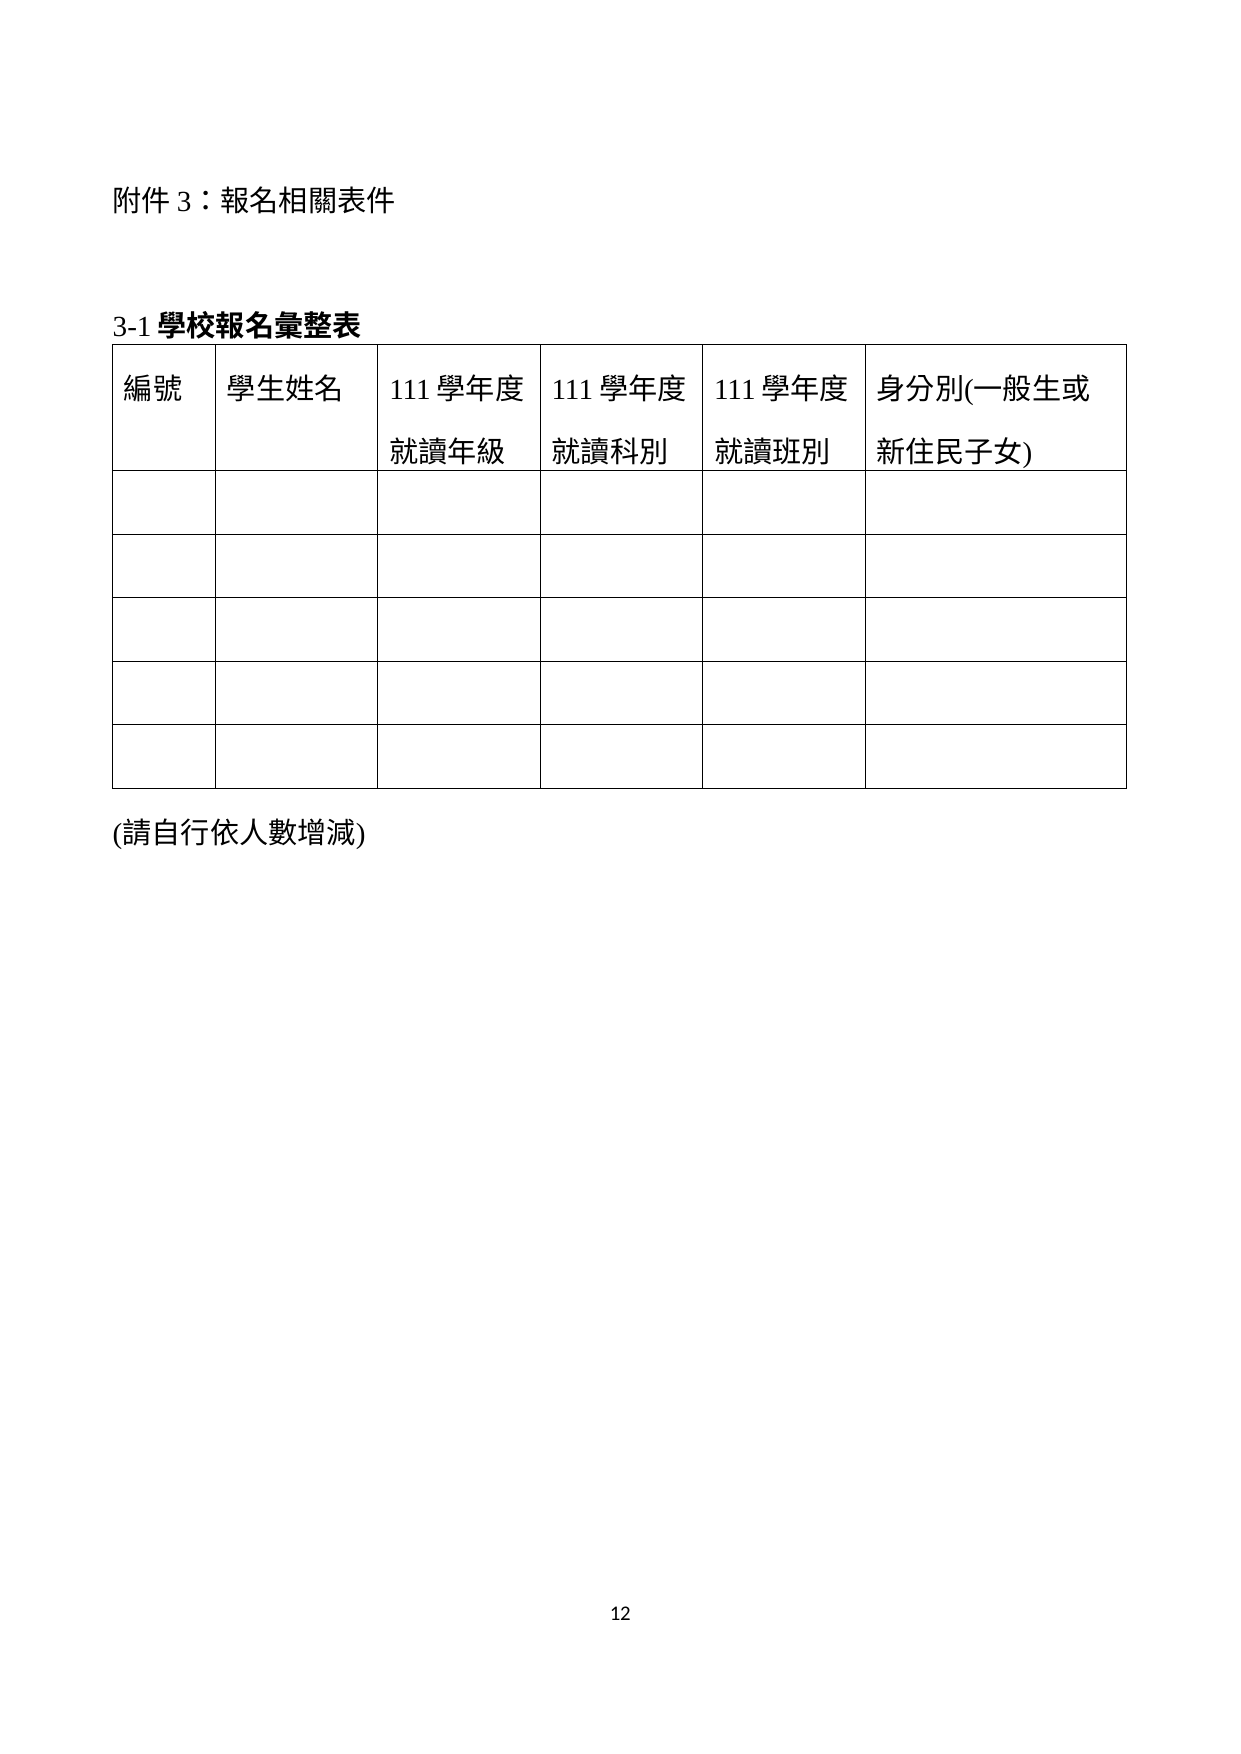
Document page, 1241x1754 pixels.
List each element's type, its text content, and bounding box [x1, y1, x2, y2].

table_header 111學年度就讀科別 [541, 345, 702, 470]
table_header 111學年度就讀班別 [703, 345, 865, 470]
table_cell [216, 535, 377, 597]
table_cell [113, 725, 215, 788]
table_cell [113, 535, 215, 597]
table_cell [216, 598, 377, 661]
table_cell [541, 598, 702, 661]
table_cell [113, 598, 215, 661]
text (請自行依人數增減) [112, 789, 1128, 851]
text 3-1學校報名彙整表 [112, 282, 1128, 344]
table_cell [866, 662, 1126, 724]
table_cell [216, 662, 377, 724]
table_cell [703, 471, 865, 534]
table_header 編號 [113, 345, 215, 470]
table_cell [541, 535, 702, 597]
table_cell [113, 662, 215, 724]
table_cell [378, 598, 540, 661]
table_cell [866, 535, 1126, 597]
table_cell [378, 662, 540, 724]
table_cell [703, 535, 865, 597]
table_cell [216, 725, 377, 788]
table_cell [113, 471, 215, 534]
table_cell [541, 725, 702, 788]
table_cell [866, 471, 1126, 534]
text 附件3：報名相關表件 [112, 157, 1128, 219]
table_header 學生姓名 [216, 345, 377, 470]
table_cell [378, 535, 540, 597]
table_cell [378, 471, 540, 534]
table_cell [378, 725, 540, 788]
table_cell [703, 725, 865, 788]
table_header 111學年度就讀年級 [378, 345, 540, 470]
table_cell [216, 471, 377, 534]
table_cell [703, 662, 865, 724]
table_cell [541, 471, 702, 534]
table_cell [541, 662, 702, 724]
table_header 身分別(一般生或新住民子女) [866, 345, 1126, 470]
table_cell [703, 598, 865, 661]
table_cell [866, 725, 1126, 788]
table_cell [866, 598, 1126, 661]
